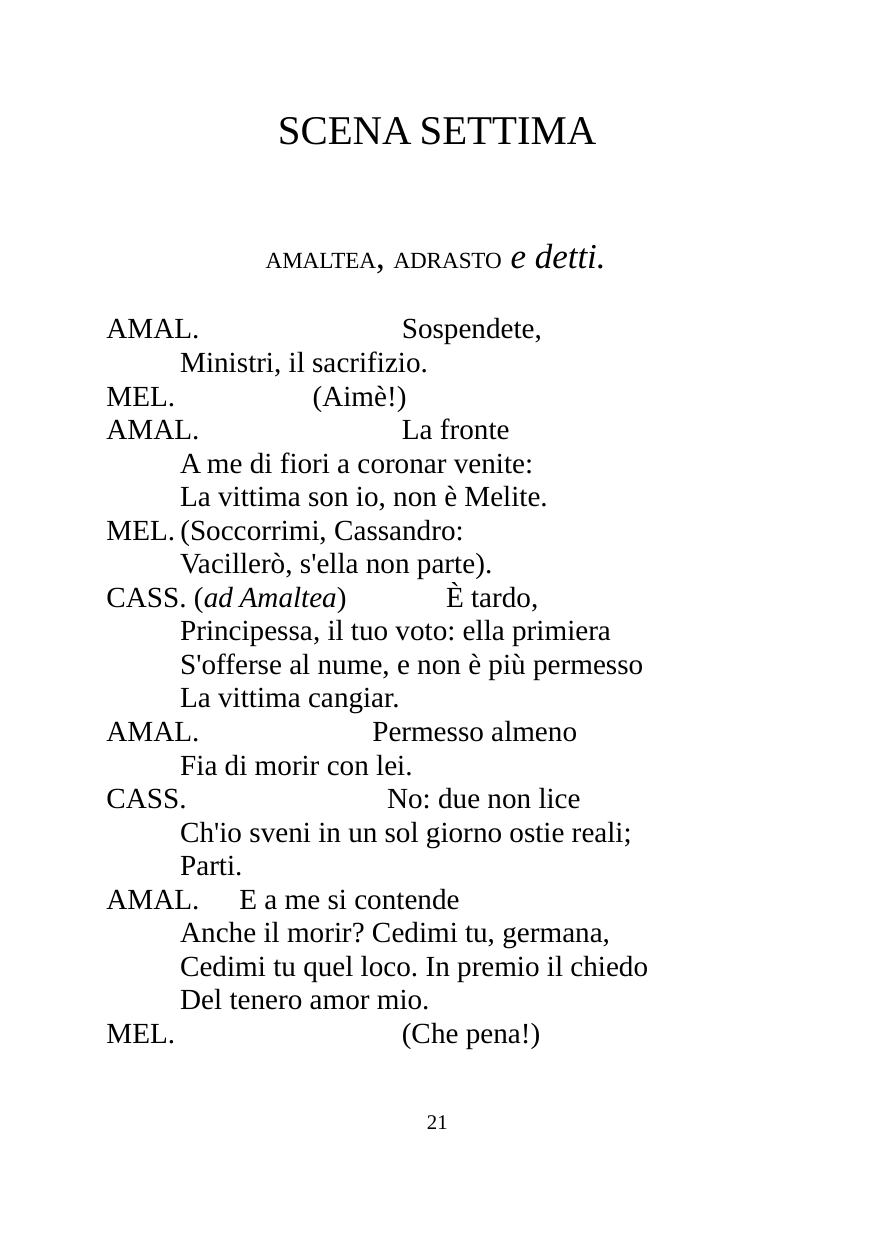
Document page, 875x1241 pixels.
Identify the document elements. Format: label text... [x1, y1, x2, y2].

text Del tenero amor mio. [106, 982, 768, 1016]
text AMAL. La fronte [106, 412, 768, 446]
text CASS. (ad Amaltea) È tardo, [106, 580, 768, 613]
text MEL. (Aimè!) [106, 379, 768, 412]
text Principessa, il tuo voto: ella primiera [106, 613, 768, 647]
subtitle SCENA SETTIMA [106, 106, 768, 153]
text A me di fiori a coronar venite: [106, 446, 768, 479]
text Cedimi tu quel loco. In premio il chiedo [106, 949, 768, 982]
text La vittima son io, non è Melite. [106, 479, 768, 513]
text AMAL. E a me si contende [106, 882, 768, 915]
text Ministri, il sacrifizio. [106, 345, 768, 379]
text Ch'io sveni in un sol giorno ostie reali; [106, 815, 768, 848]
text S'offerse al nume, e non è più permesso [106, 647, 768, 681]
subtitle amaltea, adrasto e detti. [106, 236, 768, 276]
text Vacillerò, s'ella non parte). [106, 546, 768, 580]
text MEL. (Soccorrimi, Cassandro: [106, 513, 768, 546]
text MEL. (Che pena!) [106, 1016, 768, 1049]
text La vittima cangiar. [106, 681, 768, 714]
text AMAL. Permesso almeno [106, 714, 768, 748]
text AMAL. Sospendete, [106, 312, 768, 345]
text Parti. [106, 848, 768, 882]
text Fia di morir con lei. [106, 748, 768, 781]
text Anche il morir? Cedimi tu, germana, [106, 915, 768, 949]
text CASS. No: due non lice [106, 781, 768, 815]
